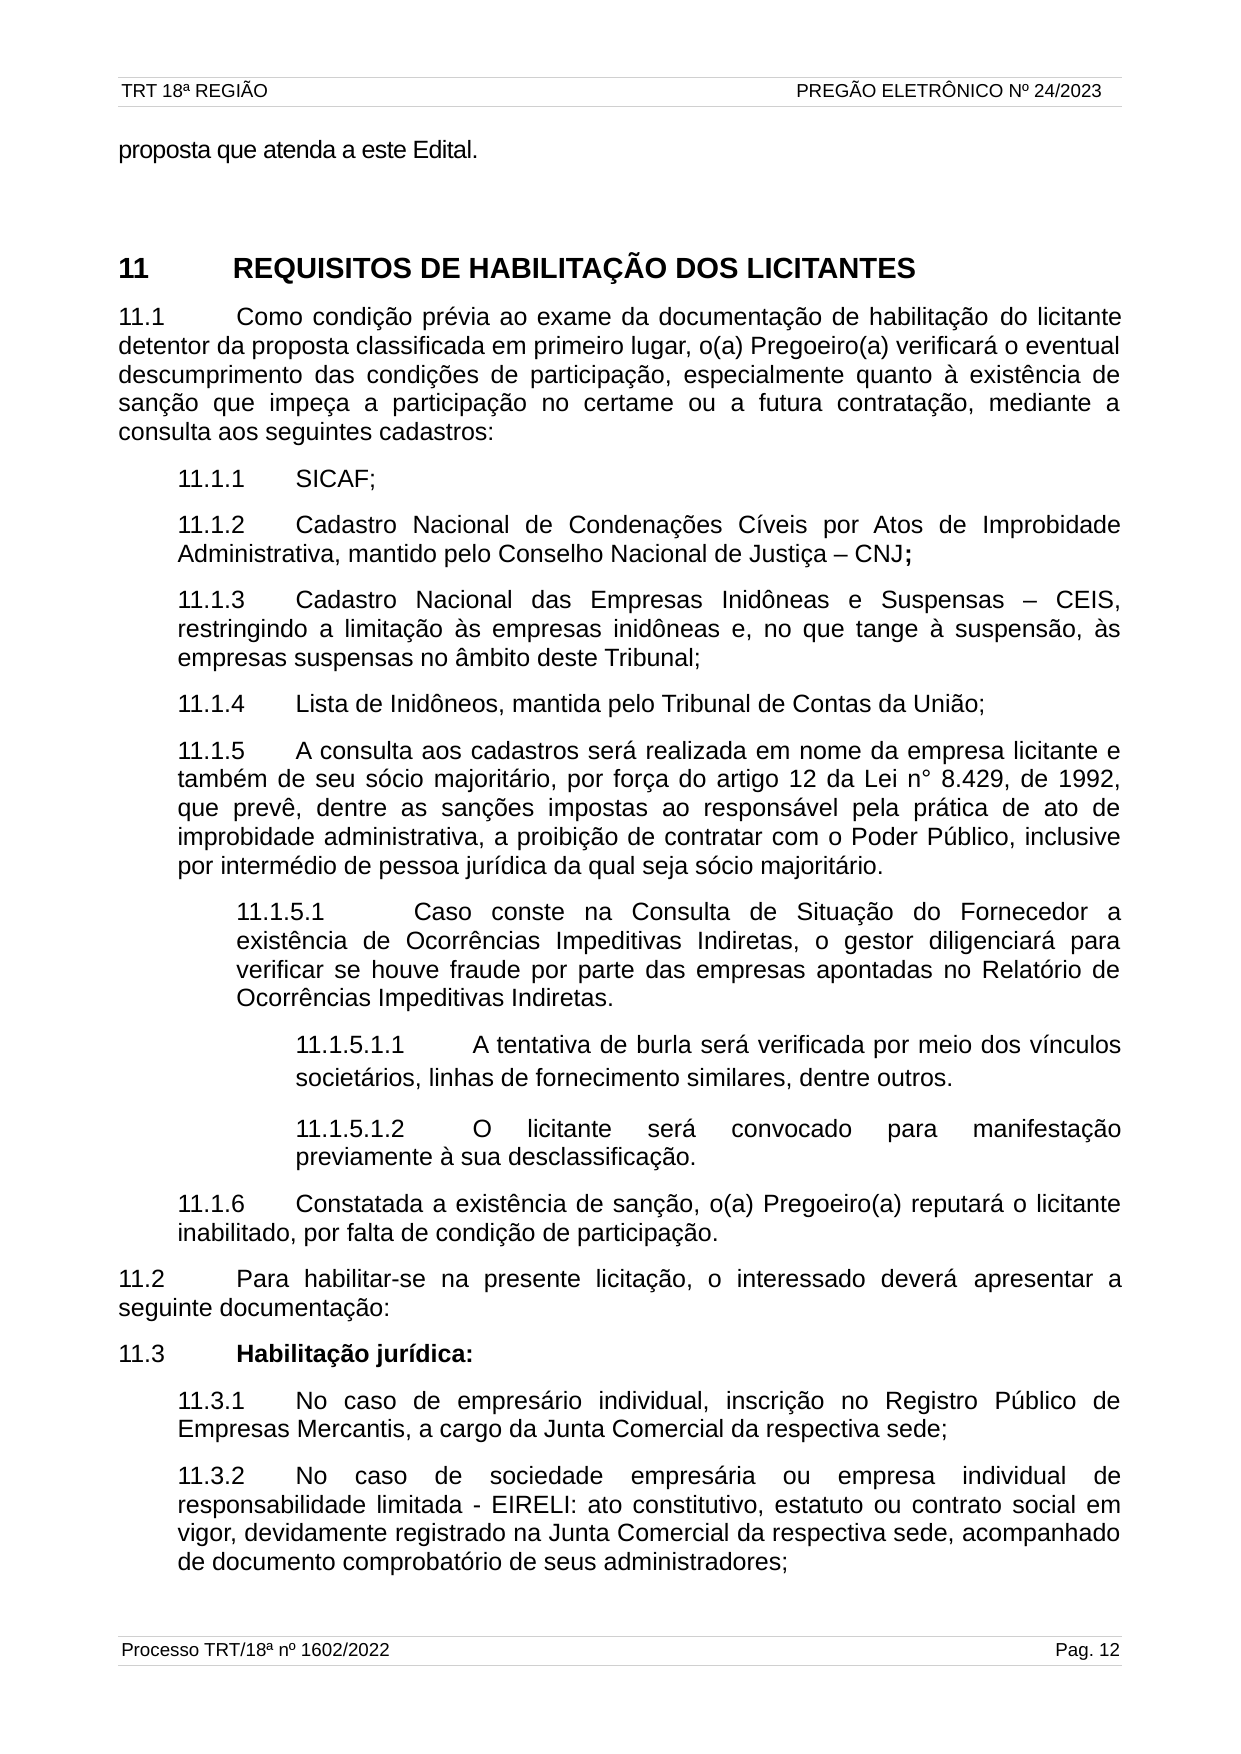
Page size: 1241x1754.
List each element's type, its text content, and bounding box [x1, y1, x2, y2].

text 11.3.2 No caso de sociedade empresária ou empresa individual de responsabilidade limitada - EIRELI: ato constitutivo, estatuto ou contrato social em vigor, devidamente registrado na Junta Comercial da respectiva sede, acompanhado de documento comprobatório de seus administradores; [177, 1461, 1122, 1576]
text 11.1.5.1 Caso conste na Consulta de Situação do Fornecedor a existência de Ocorrências Impeditivas Indiretas, o gestor diligenciará para verificar se houve fraude por parte das empresas apontadas no Relatório de Ocorrências Impeditivas Indiretas. [236, 897, 1122, 1012]
text 11.3.1 No caso de empresário individual, inscrição no Registro Público de Empresas Mercantis, a cargo da Junta Comercial da respectiva sede; [177, 1386, 1122, 1443]
text 11.1.5 A consulta aos cadastros será realizada em nome da empresa licitante e também de seu sócio majoritário, por força do artigo 12 da Lei n° 8.429, de 1992, que prevê, dentre as sanções impostas ao responsável pela prática de ato de improbidade administrativa, a proibição de contratar com o Poder Público, inclusive por intermédio de pessoa jurídica da qual seja sócio majoritário. [177, 736, 1122, 879]
text 11.1.3 Cadastro Nacional das Empresas Inidôneas e Suspensas – CEIS, restringindo a limitação às empresas inidôneas e, no que tange à suspensão, às empresas suspensas no âmbito deste Tribunal; [177, 585, 1122, 672]
text 11.1.6 Constatada a existência de sanção, o(a) Pregoeiro(a) reputará o licitante inabilitado, por falta de condição de participação. [177, 1189, 1122, 1246]
text 11.1.1 SICAF; [177, 464, 1122, 492]
list 11.1.5.1.1 A tentativa de burla será verificada por meio dos vínculos societários, linhas de fornecimento similares, dentre outros. [295, 1030, 1122, 1092]
text 11.2 Para habilitar-se na presente licitação, o interessado deverá apresentar a seguinte documentação: [118, 1264, 1122, 1322]
text 11 REQUISITOS DE HABILITAÇÃO DOS LICITANTES [118, 251, 1122, 284]
text 11.1.5.1.2 O licitante será convocado para manifestação previamente à sua desclassificação. [295, 1114, 1122, 1171]
text 11.3 Habilitação jurídica: [118, 1339, 1122, 1368]
text 11.1.2 Cadastro Nacional de Condenações Cíveis por Atos de Improbidade Administrativa, mantido pelo Conselho Nacional de Justiça – CNJ; [177, 510, 1122, 568]
text 11.1.4 Lista de Inidôneos, mantida pelo Tribunal de Contas da União; [177, 689, 1122, 718]
list proposta que atenda a este Edital. [118, 136, 1122, 164]
text 11.1 Como condição prévia ao exame da documentação de habilitação do licitante detentor da proposta classificada em primeiro lugar, o(a) Pregoeiro(a) verificará o eventual descumprimento das condições de participação, especialmente quanto à existência de sanção que impeça a participação no certame ou a futura contratação, mediante a consulta aos seguintes cadastros: [118, 302, 1122, 446]
